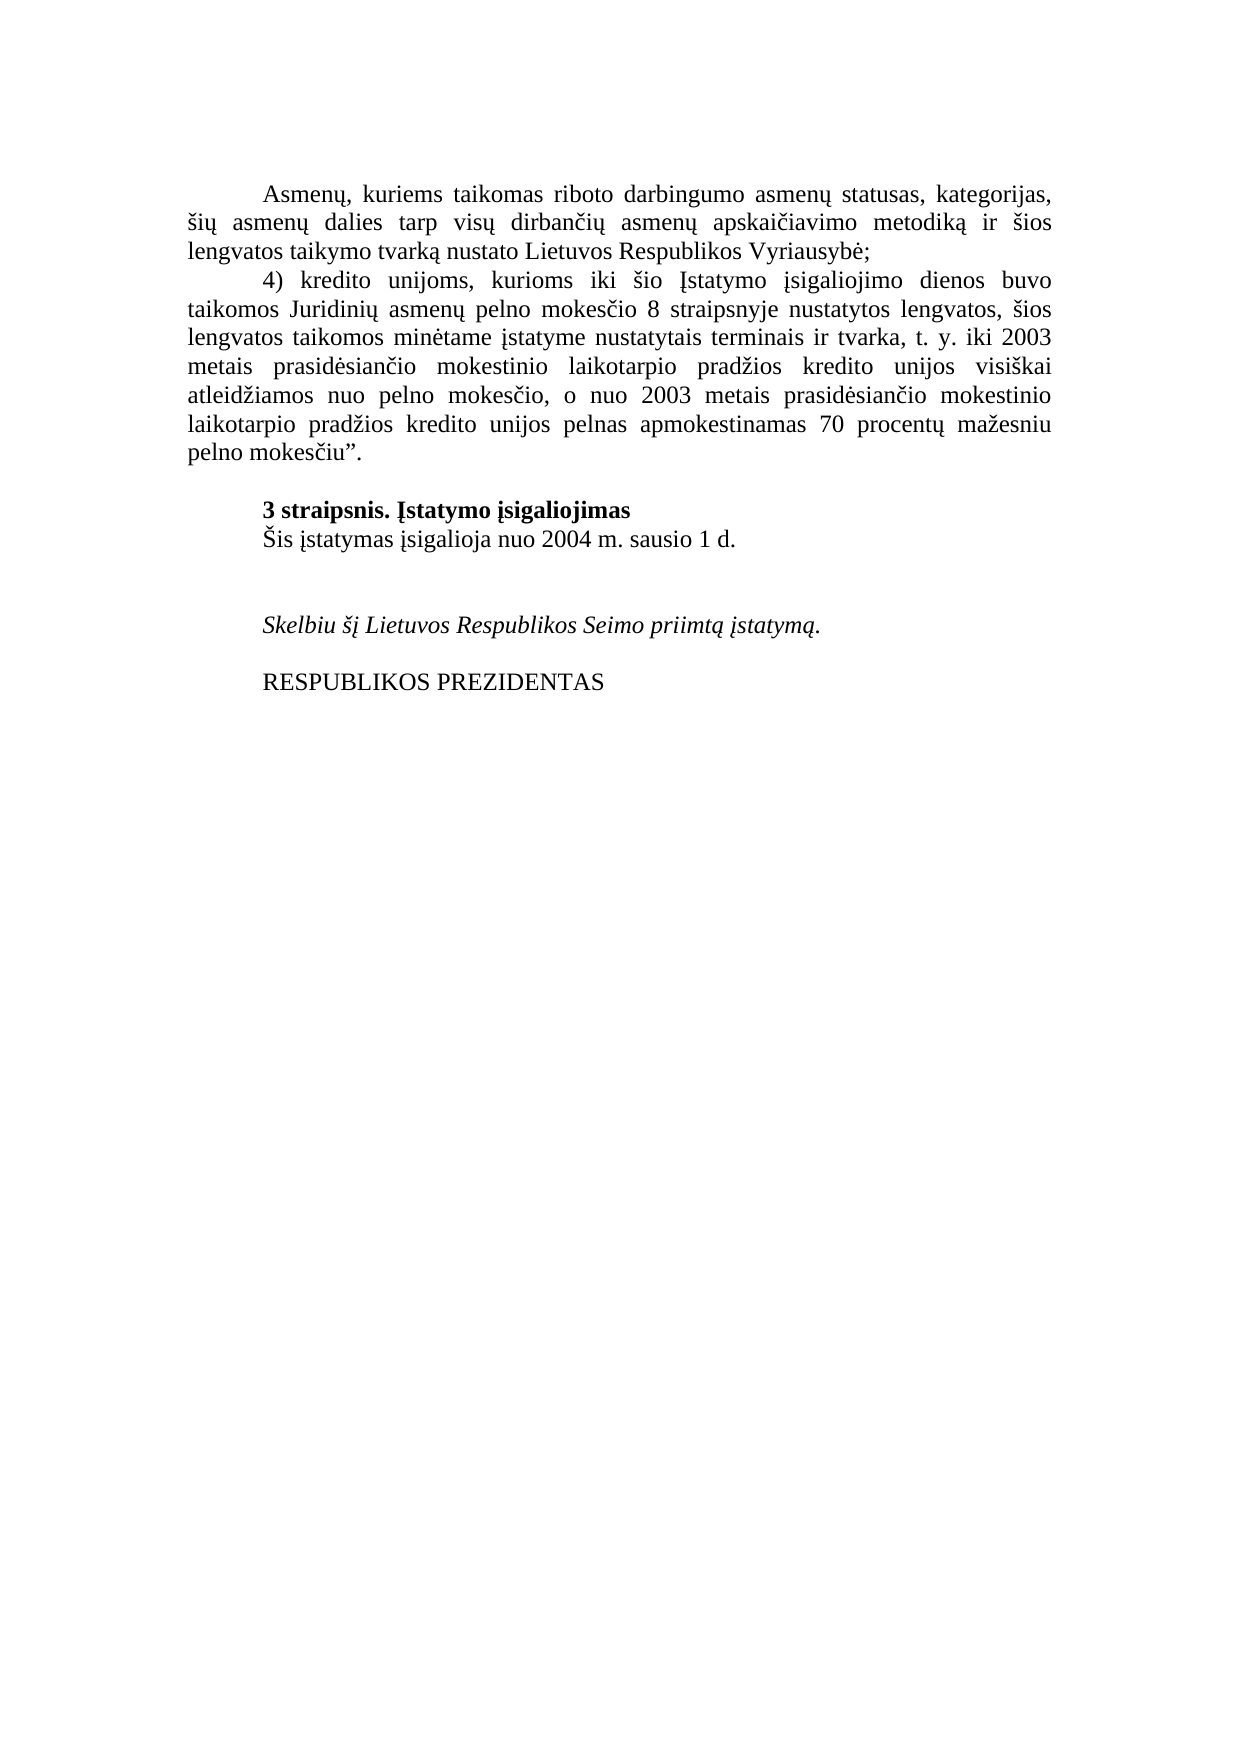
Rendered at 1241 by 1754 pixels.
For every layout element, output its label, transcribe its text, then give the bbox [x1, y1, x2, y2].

text RESPUBLIKOS PREZIDENTAS [187, 667, 1053, 696]
text 4) kredito unijoms, kurioms iki šio Įstatymo įsigaliojimo dienos buvo taikomos Juridinių asmenų pelno mokesčio 8 straipsnyje nustatytos lengvatos, šios lengvatos taikomos minėtame įstatyme nustatytais terminais ir tvarka, t. y. iki 2003 metais prasidėsiančio mokestinio laikotarpio pradžios kredito unijos visiškai atleidžiamos nuo pelno mokesčio, o nuo 2003 metais prasidėsiančio mokestinio laikotarpio pradžios kredito unijos pelnas apmokestinamas 70 procentų mažesniu pelno mokesčiu”. [187, 265, 1053, 466]
text 3 straipsnis. Įstatymo įsigaliojimas [187, 495, 1053, 524]
text Asmenų, kuriems taikomas riboto darbingumo asmenų statusas, kategorijas, šių asmenų dalies tarp visų dirbančių asmenų apskaičiavimo metodiką ir šios lengvatos taikymo tvarką nustato Lietuvos Respublikos Vyriausybė; [187, 179, 1053, 265]
text Šis įstatymas įsigalioja nuo 2004 m. sausio 1 d. [187, 524, 1053, 552]
text Skelbiu šį Lietuvos Respublikos Seimo priimtą įstatymą. [187, 610, 1053, 639]
